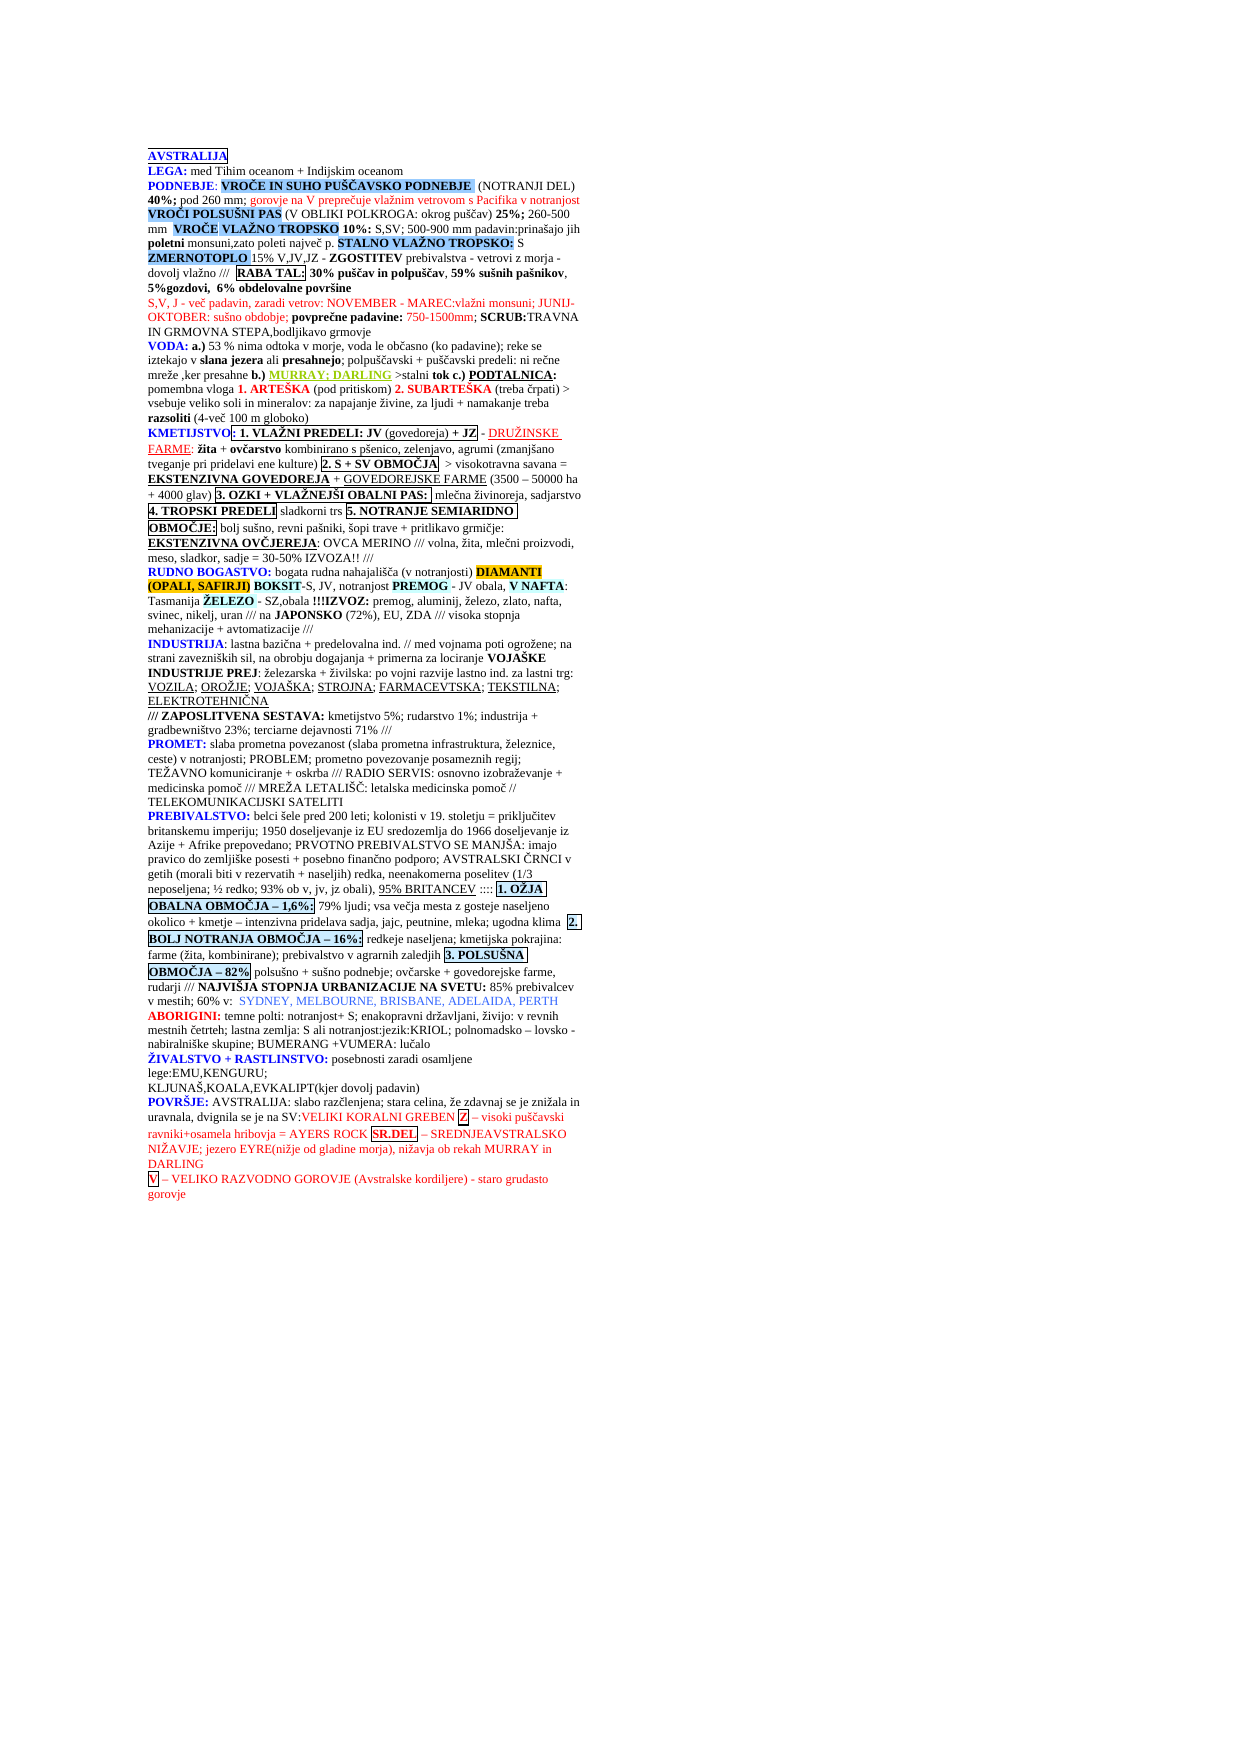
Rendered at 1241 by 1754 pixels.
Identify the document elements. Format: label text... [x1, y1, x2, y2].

text PODNEBJE: VROČE IN SUHO PUŠČAVSKO PODNEBJE (NOTRANJI DEL) 40%; pod 260 mm; gorovje na V preprečuje vlažnim vetrovom s Pacifika v notranjost VROČI POLSUŠNI PAS (V OBLIKI POLKROGA: okrog puščav) 25%; 260-500 mm VROČE VLAŽNO TROPSKO 10%: S,SV; 500-900 mm padavin:prinašajo jih poletni monsuni,zato poleti največ p. STALNO VLAŽNO TROPSKO: S ZMERNOTOPLO 15% V,JV,JZ - ZGOSTITEV prebivalstva - vetrovi z morja - dovolj vlažno /// RABA TAL: 30% puščav in polpuščav, 59% sušnih pašnikov, 5%gozdovi, 6% obdelovalne površine [148, 178, 583, 296]
text ŽIVALSTVO + RASTLINSTVO: posebnosti zaradi osamljene lege:EMU,KENGURU; [148, 1052, 583, 1080]
subtitle [228, 148, 1093, 164]
text KMETIJSTVO: 1. VLAŽNI PREDELI: JV (govedoreja) + JZ - DRUŽINSKE FARME: žita + ovčarstvo kombinirano s pšenico, zelenjavo, agrumi (zmanjšano tveganje pri pridelavi ene kulture) 2. S + SV OBMOČJA > visokotravna savana = EKSTENZIVNA GOVEDOREJA + GOVEDOREJSKE FARME (3500 – 50000 ha + 4000 glav) 3. OZKI + VLAŽNEJŠI OBALNI PAS: mlečna živinoreja, sadjarstvo 4. TROPSKI PREDELI sladkorni trs 5. NOTRANJE SEMIARIDNO OBMOČJE: bolj sušno, revni pašniki, šopi trave + pritlikavo grmičje: EKSTENZIVNA OVČJEREJA: OVCA MERINO /// volna, žita, mlečni proizvodi, meso, sladkor, sadje = 30-50% IZVOZA!! /// [148, 425, 583, 565]
text LEGA: med Tihim oceanom + Indijskim oceanom [148, 164, 583, 178]
text POVRŠJE: AVSTRALIJA: slabo razčlenjena; stara celina, že zdavnaj se je znižala in uravnala, dvignila se je na SV:VELIKI KORALNI GREBEN Z – visoki puščavski ravniki+osamela hribovja = AYERS ROCK SR.DEL – SREDNJEAVSTRALSKO NIŽAVJE; jezero EYRE(nižje od gladine morja), nižavja ob rekah MURRAY in DARLING [148, 1095, 583, 1171]
text VODA: a.) 53 % nima odtoka v morje, voda le občasno (ko padavine); reke se iztekajo v slana jezera ali presahnejo; polpuščavski + puščavski predeli: ni rečne mreže ,ker presahne b.) MURRAY; DARLING >stalni tok c.) PODTALNICA: pomembna vloga 1. ARTEŠKA (pod pritiskom) 2. SUBARTEŠKA (treba črpati) > vsebuje veliko soli in mineralov: za napajanje živine, za ljudi + namakanje treba razsoliti (4-več 100 m globoko) [148, 339, 583, 425]
subtitle AVSTRALIJA [148, 149, 227, 163]
text PREBIVALSTVO: belci šele pred 200 leti; kolonisti v 19. stoletju = priključitev britanskemu imperiju; 1950 doseljevanje iz EU sredozemlja do 1966 doseljevanje iz Azije + Afrike prepovedano; PRVOTNO PREBIVALSTVO SE MANJŠA: imajo pravico do zemljiške posesti + posebno finančno podporo; AVSTRALSKI ČRNCI v getih (morali biti v rezervatih + naseljih) redka, neenakomerna poselitev (1/3 neposeljena; ½ redko; 93% ob v, jv, jz obali), 95% BRITANCEV :::: 1. OŽJA OBALNA OBMOČJA – 1,6%: 79% ljudi; vsa večja mesta z gosteje naseljeno okolico + kmetje – intenzivna pridelava sadja, jajc, peutnine, mleka; ugodna klima 2. BOLJ NOTRANJA OBMOČJA – 16%: redkeje naseljena; kmetijska pokrajina: farme (žita, kombinirane); prebivalstvo v agrarnih zaledjih 3. POLSUŠNA OBMOČJA – 82% polsušno + sušno podnebje; ovčarske + govedorejske farme, rudarji /// NAJVIŠJA STOPNJA URBANIZACIJE NA SVETU: 85% prebivalcev v mestih; 60% v: SYDNEY, MELBOURNE, BRISBANE, ADELAIDA, PERTH [148, 809, 583, 1008]
text PROMET: slaba prometna povezanost (slaba prometna infrastruktura, železnice, ceste) v notranjosti; PROBLEM; prometno povezovanje posameznih regij; TEŽAVNO komuniciranje + oskrba /// RADIO SERVIS: osnovno izobraževanje + medicinska pomoč /// MREŽA LETALIŠČ: letalska medicinska pomoč // TELEKOMUNIKACIJSKI SATELITI [148, 737, 583, 809]
text RUDNO BOGASTVO: bogata rudna nahajališča (v notranjosti) DIAMANTI (OPALI, SAFIRJI) BOKSIT-S, JV, notranjost PREMOG - JV obala, V NAFTA: Tasmanija ŽELEZO - SZ,obala !!!IZVOZ: premog, aluminij, železo, zlato, nafta, svinec, nikelj, uran /// na JAPONSKO (72%), EU, ZDA /// visoka stopnja mehanizacije + avtomatizacije /// [148, 565, 583, 637]
text ABORIGINI: temne polti: notranjost+ S; enakopravni državljani, živijo: v revnih mestnih četrteh; lastna zemlja: S ali notranjost:jezik:KRIOL; polnomadsko – lovsko - nabiralniške skupine; BUMERANG +VUMERA: lučalo [148, 1008, 583, 1052]
text KLJUNAŠ,KOALA,EVKALIPT(kjer dovolj padavin) [148, 1080, 583, 1095]
text V – VELIKO RAZVODNO GOROVJE (Avstralske kordiljere) - staro grudasto gorovje [148, 1171, 583, 1202]
text /// ZAPOSLITVENA SESTAVA: kmetijstvo 5%; rudarstvo 1%; industrija + gradbewništvo 23%; terciarne dejavnosti 71% /// [148, 708, 583, 737]
text S,V, J - več padavin, zaradi vetrov: NOVEMBER - MAREC:vlažni monsuni; JUNIJ-OKTOBER: sušno obdobje; povprečne padavine: 750-1500mm; SCRUB:TRAVNA IN GRMOVNA STEPA,bodljikavo grmovje [148, 296, 583, 339]
text INDUSTRIJA: lastna bazična + predelovalna ind. // med vojnama poti ogrožene; na strani zavezniških sil, na obrobju dogajanja + primerna za lociranje VOJAŠKE INDUSTRIJE PREJ: železarska + živilska: po vojni razvije lastno ind. za lastni trg: VOZILA; OROŽJE; VOJAŠKA; STROJNA; FARMACEVTSKA; TEKSTILNA; ELEKTROTEHNIČNA [148, 637, 583, 708]
